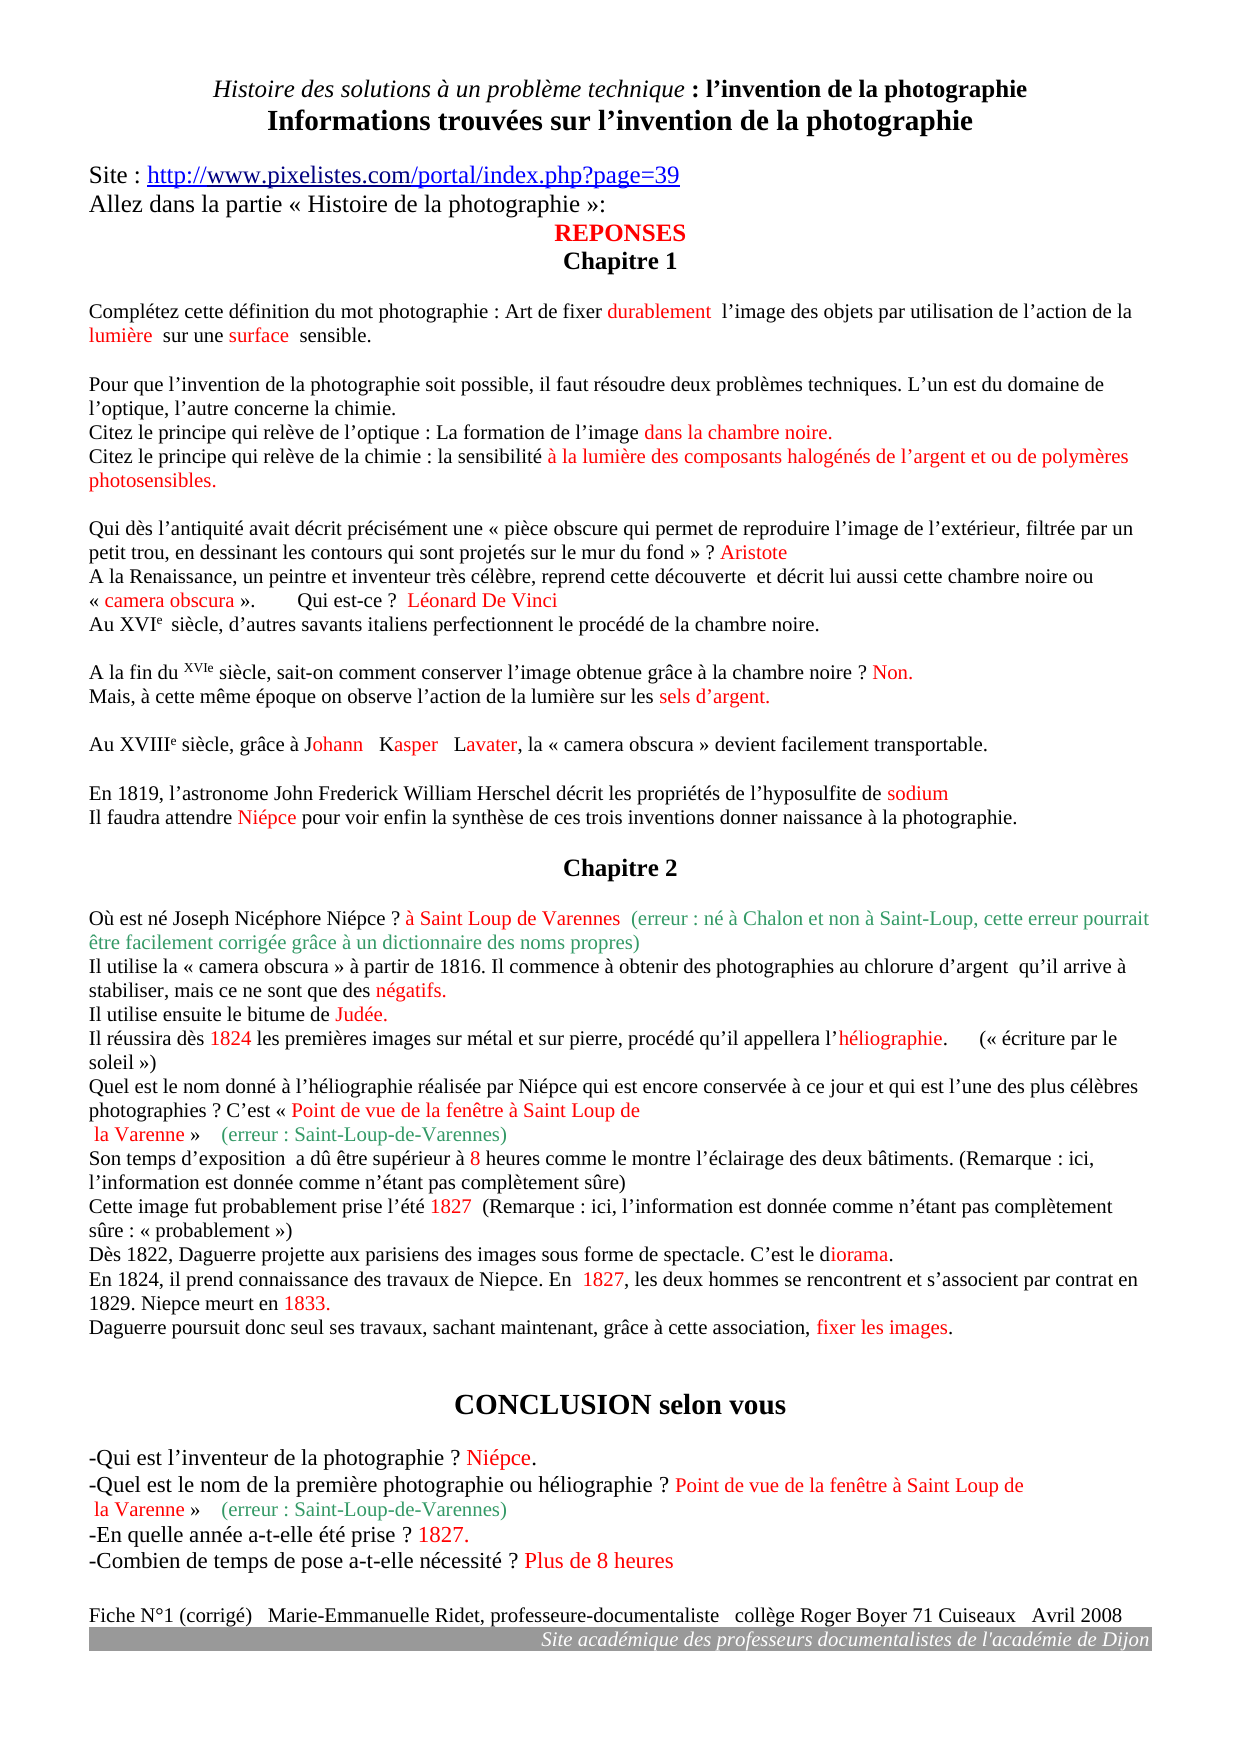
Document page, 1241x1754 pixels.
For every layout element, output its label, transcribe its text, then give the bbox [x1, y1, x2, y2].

text Chapitre 2 [89, 853, 1152, 881]
text -Combien de temps de pose a-t-elle nécessité ? Plus de 8 heures [89, 1547, 1152, 1574]
text En 1824, il prend connaissance des travaux de Niepce. En 1827, les deux hommes se rencontrent et s’associent par contrat en 1829. Niepce meurt en 1833. [89, 1266, 1152, 1314]
text la Varenne » (erreur : Saint-Loup-de-Varennes) [89, 1497, 1152, 1521]
text Citez le principe qui relève de la chimie : la sensibilité à la lumière des composants halogénés de l’argent et ou de polymères photosensibles. [89, 444, 1152, 492]
text En 1819, l’astronome John Frederick William Herschel décrit les propriétés de l’hyposulfite de sodium [89, 781, 1152, 804]
text CONCLUSION selon vous [89, 1387, 1152, 1420]
text Cette image fut probablement prise l’été 1827 (Remarque : ici, l’information est donnée comme n’étant pas complètement sûre : « probablement ») [89, 1194, 1152, 1242]
text Citez le principe qui relève de l’optique : La formation de l’image dans la chambre noire. [89, 419, 1152, 444]
text Mais, à cette même époque on observe l’action de la lumière sur les sels d’argent. [89, 684, 1152, 708]
text Qui dès l’antiquité avait décrit précisément une « pièce obscure qui permet de reproduire l’image de l’extérieur, filtrée par un petit trou, en dessinant les contours qui sont projetés sur le mur du fond » ? Aristote [89, 516, 1152, 564]
text Où est né Joseph Nicéphore Niépce ? à Saint Loup de Varennes (erreur : né à Chalon et non à Saint-Loup, cette erreur pourrait être facilement corrigée grâce à un dictionnaire des noms propres) [89, 906, 1152, 954]
text Au XVIe siècle, d’autres savants italiens perfectionnent le procédé de la chambre noire. [89, 612, 1152, 636]
text A la fin du XVIe siècle, sait-on comment conserver l’image obtenue grâce à la chambre noire ? Non. [89, 660, 1152, 684]
text Il faudra attendre Niépce pour voir enfin la synthèse de ces trois inventions donner naissance à la photographie. [89, 804, 1152, 829]
text Son temps d’exposition a dû être supérieur à 8 heures comme le montre l’éclairage des deux bâtiments. (Remarque : ici, l’information est donnée comme n’étant pas complètement sûre) [89, 1146, 1152, 1194]
text Il utilise la « camera obscura » à partir de 1816. Il commence à obtenir des photographies au chlorure d’argent qu’il arrive à stabiliser, mais ce ne sont que des négatifs. [89, 954, 1152, 1002]
text la Varenne » (erreur : Saint-Loup-de-Varennes) [89, 1122, 1152, 1146]
text Il réussira dès 1824 les premières images sur métal et sur pierre, procédé qu’il appellera l’héliographie. (« écriture par le soleil ») [89, 1026, 1152, 1074]
text Dès 1822, Daguerre projette aux parisiens des images sous forme de spectacle. C’est le diorama. [89, 1242, 1152, 1266]
text REPONSES [89, 218, 1152, 246]
text A la Renaissance, un peintre et inventeur très célèbre, reprend cette découverte et décrit lui aussi cette chambre noire ou « camera obscura ». Qui est-ce ? Léonard De Vinci [89, 564, 1152, 612]
text Site : http://www.pixelistes.com/portal/index.php?page=39 [89, 160, 1152, 189]
text Informations trouvées sur l’invention de la photographie [89, 103, 1152, 136]
text Chapitre 1 [89, 246, 1152, 275]
text -Quel est le nom de la première photographie ou héliographie ? Point de vue de la fenêtre à Saint Loup de [89, 1471, 1152, 1497]
text Daguerre poursuit donc seul ses travaux, sachant maintenant, grâce à cette association, fixer les images. [89, 1314, 1152, 1339]
text Au XVIIIe siècle, grâce à Johann Kasper Lavater, la « camera obscura » devient facilement transportable. [89, 732, 1152, 756]
text -En quelle année a-t-elle été prise ? 1827. [89, 1521, 1152, 1547]
text Histoire des solutions à un problème technique : l’invention de la photographie [89, 74, 1152, 103]
text -Qui est l’inventeur de la photographie ? Niépce. [89, 1444, 1152, 1471]
text Allez dans la partie « Histoire de la photographie »: [89, 189, 1152, 218]
text Il utilise ensuite le bitume de Judée. [89, 1002, 1152, 1026]
text Pour que l’invention de la photographie soit possible, il faut résoudre deux problèmes techniques. L’un est du domaine de l’optique, l’autre concerne la chimie. [89, 371, 1152, 419]
text Complétez cette définition du mot photographie : Art de fixer durablement l’image des objets par utilisation de l’action de la lumière sur une surface sensible. [89, 299, 1152, 347]
text Quel est le nom donné à l’héliographie réalisée par Niépce qui est encore conservée à ce jour et qui est l’une des plus célèbres photographies ? C’est « Point de vue de la fenêtre à Saint Loup de [89, 1074, 1152, 1122]
